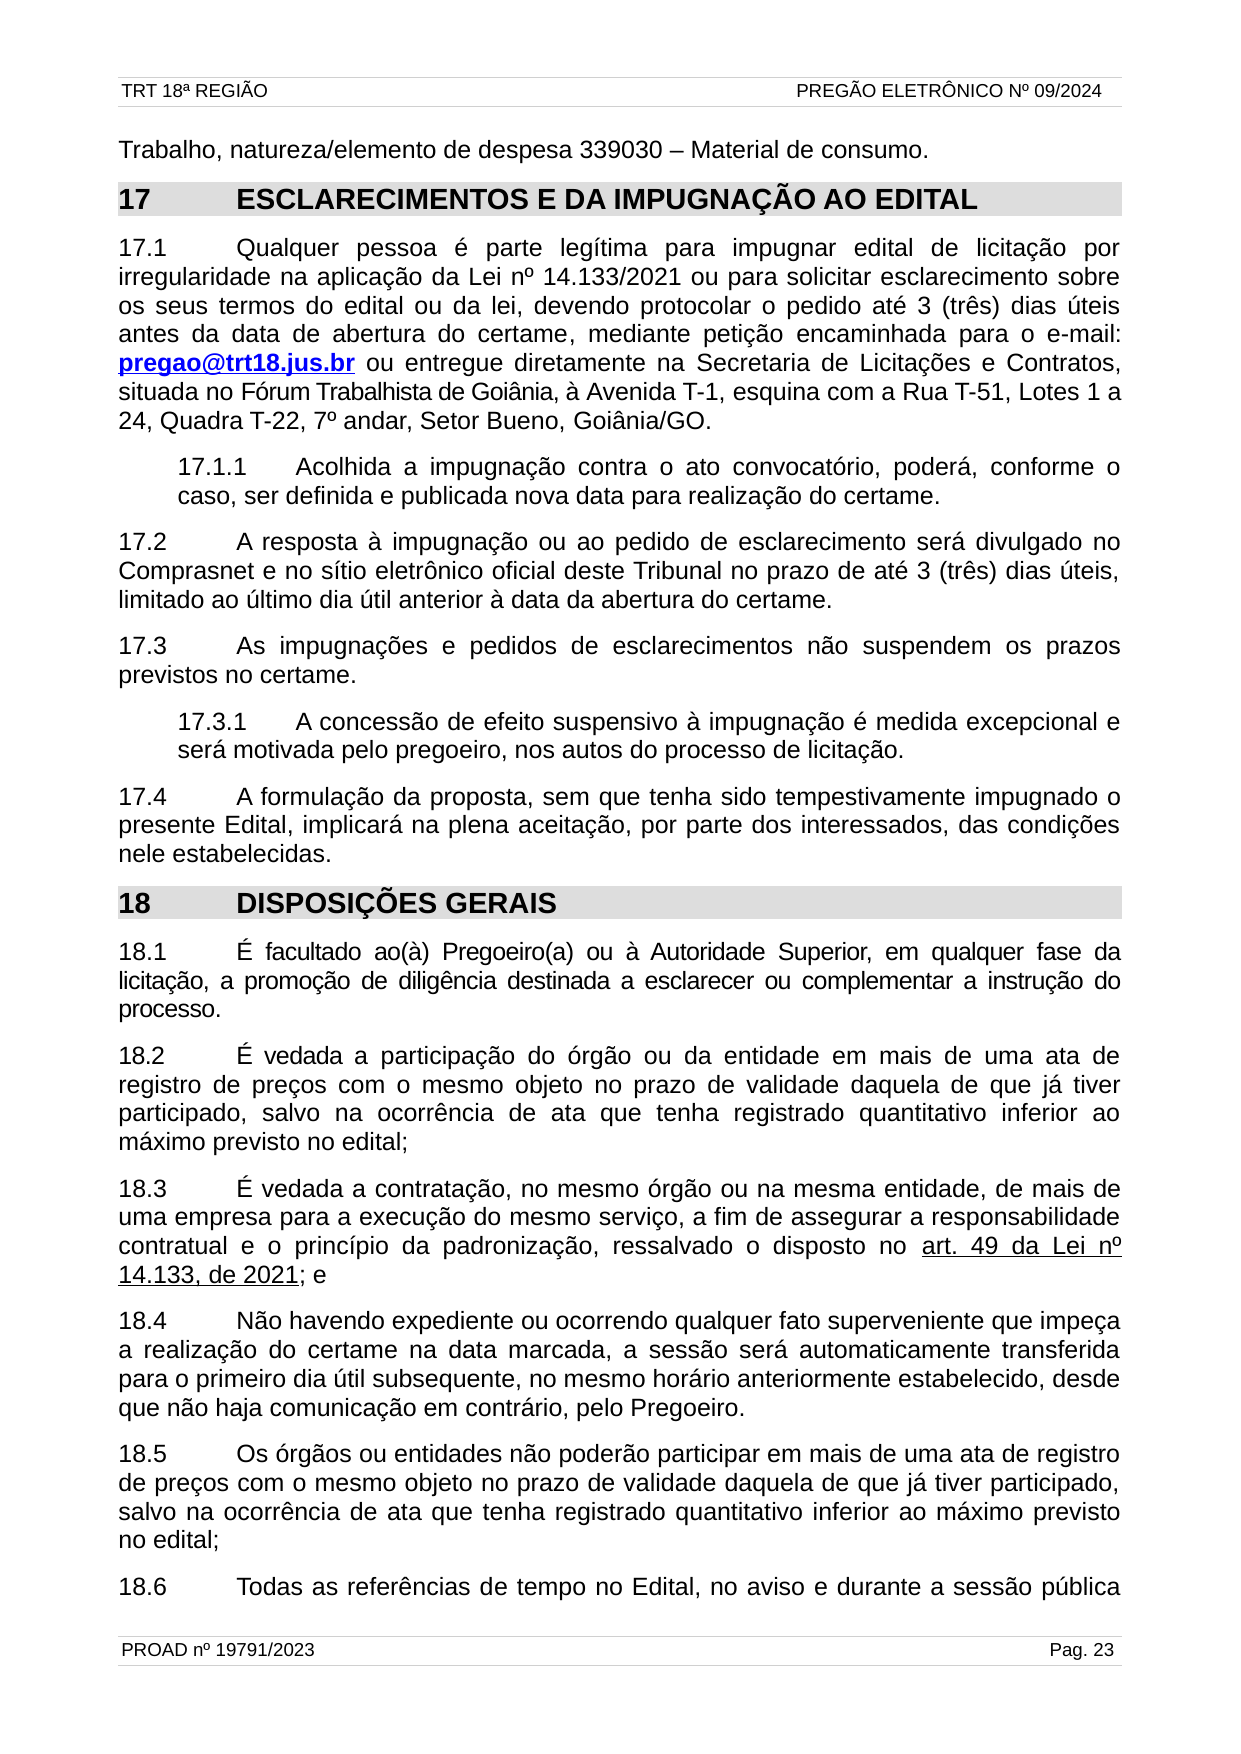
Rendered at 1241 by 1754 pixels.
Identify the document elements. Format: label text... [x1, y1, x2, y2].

text 18.5 Os órgãos ou entidades não poderão participar em mais de uma ata de registro de preços com o mesmo objeto no prazo de validade daquela de que já tiver participado, salvo na ocorrência de ata que tenha registrado quantitativo inferior ao máximo previsto no edital; [118, 1439, 1122, 1554]
list 17.2 A resposta à impugnação ou ao pedido de esclarecimento será divulgado no Comprasnet e no sítio eletrônico oficial deste Tribunal no prazo de até 3 (três) dias úteis, limitado ao último dia útil anterior à data da abertura do certame. [118, 527, 1122, 614]
text 18.1 É facultado ao(à) Pregoeiro(a) ou à Autoridade Superior, em qualquer fase da licitação, a promoção de diligência destinada a esclarecer ou complementar a instrução do processo. [118, 937, 1122, 1023]
text 18.3 É vedada a contratação, no mesmo órgão ou na mesma entidade, de mais de uma empresa para a execução do mesmo serviço, a fim de assegurar a responsabilidade contratual e o princípio da padronização, ressalvado o disposto no art. 49 da Lei nº 14.133, de 2021; e [118, 1174, 1122, 1289]
text Trabalho, natureza/elemento de despesa 339030 – Material de consumo. [118, 136, 1122, 164]
text 17 ESCLARECIMENTOS E DA IMPUGNAÇÃO AO EDITAL [118, 182, 1122, 216]
text 18 DISPOSIÇÕES GERAIS [118, 886, 1122, 919]
text 17.4 A formulação da proposta, sem que tenha sido tempestivamente impugnado o presente Edital, implicará na plena aceitação, por parte dos interessados, das condições nele estabelecidas. [118, 782, 1122, 868]
text 17.1.1 Acolhida a impugnação contra o ato convocatório, poderá, conforme o caso, ser definida e publicada nova data para realização do certame. [177, 452, 1122, 510]
text 18.4 Não havendo expediente ou ocorrendo qualquer fato superveniente que impeça a realização do certame na data marcada, a sessão será automaticamente transferida para o primeiro dia útil subsequente, no mesmo horário anteriormente estabelecido, desde que não haja comunicação em contrário, pelo Pregoeiro. [118, 1306, 1122, 1421]
text 17.3 As impugnações e pedidos de esclarecimentos não suspendem os prazos previstos no certame. [118, 631, 1122, 689]
text 17.1 Qualquer pessoa é parte legítima para impugnar edital de licitação por irregularidade na aplicação da Lei nº 14.133/2021 ou para solicitar esclarecimento sobre os seus termos do edital ou da lei, devendo protocolar o pedido até 3 (três) dias úteis antes da data de abertura do certame, mediante petição encaminhada para o e-mail: pregao@trt18.jus.br ou entregue diretamente na Secretaria de Licitações e Contratos, situada no Fórum Trabalhista de Goiânia, à Avenida T-1, esquina com a Rua T-51, Lotes 1 a 24, Quadra T-22, 7º andar, Setor Bueno, Goiânia/GO. [118, 233, 1122, 434]
text 18.2 É vedada a participação do órgão ou da entidade em mais de uma ata de registro de preços com o mesmo objeto no prazo de validade daquela de que já tiver participado, salvo na ocorrência de ata que tenha registrado quantitativo inferior ao máximo previsto no edital; [118, 1041, 1122, 1156]
text 18.6 Todas as referências de tempo no Edital, no aviso e durante a sessão pública [118, 1572, 1122, 1601]
text 17.3.1 A concessão de efeito suspensivo à impugnação é medida excepcional e será motivada pelo pregoeiro, nos autos do processo de licitação. [177, 707, 1122, 764]
